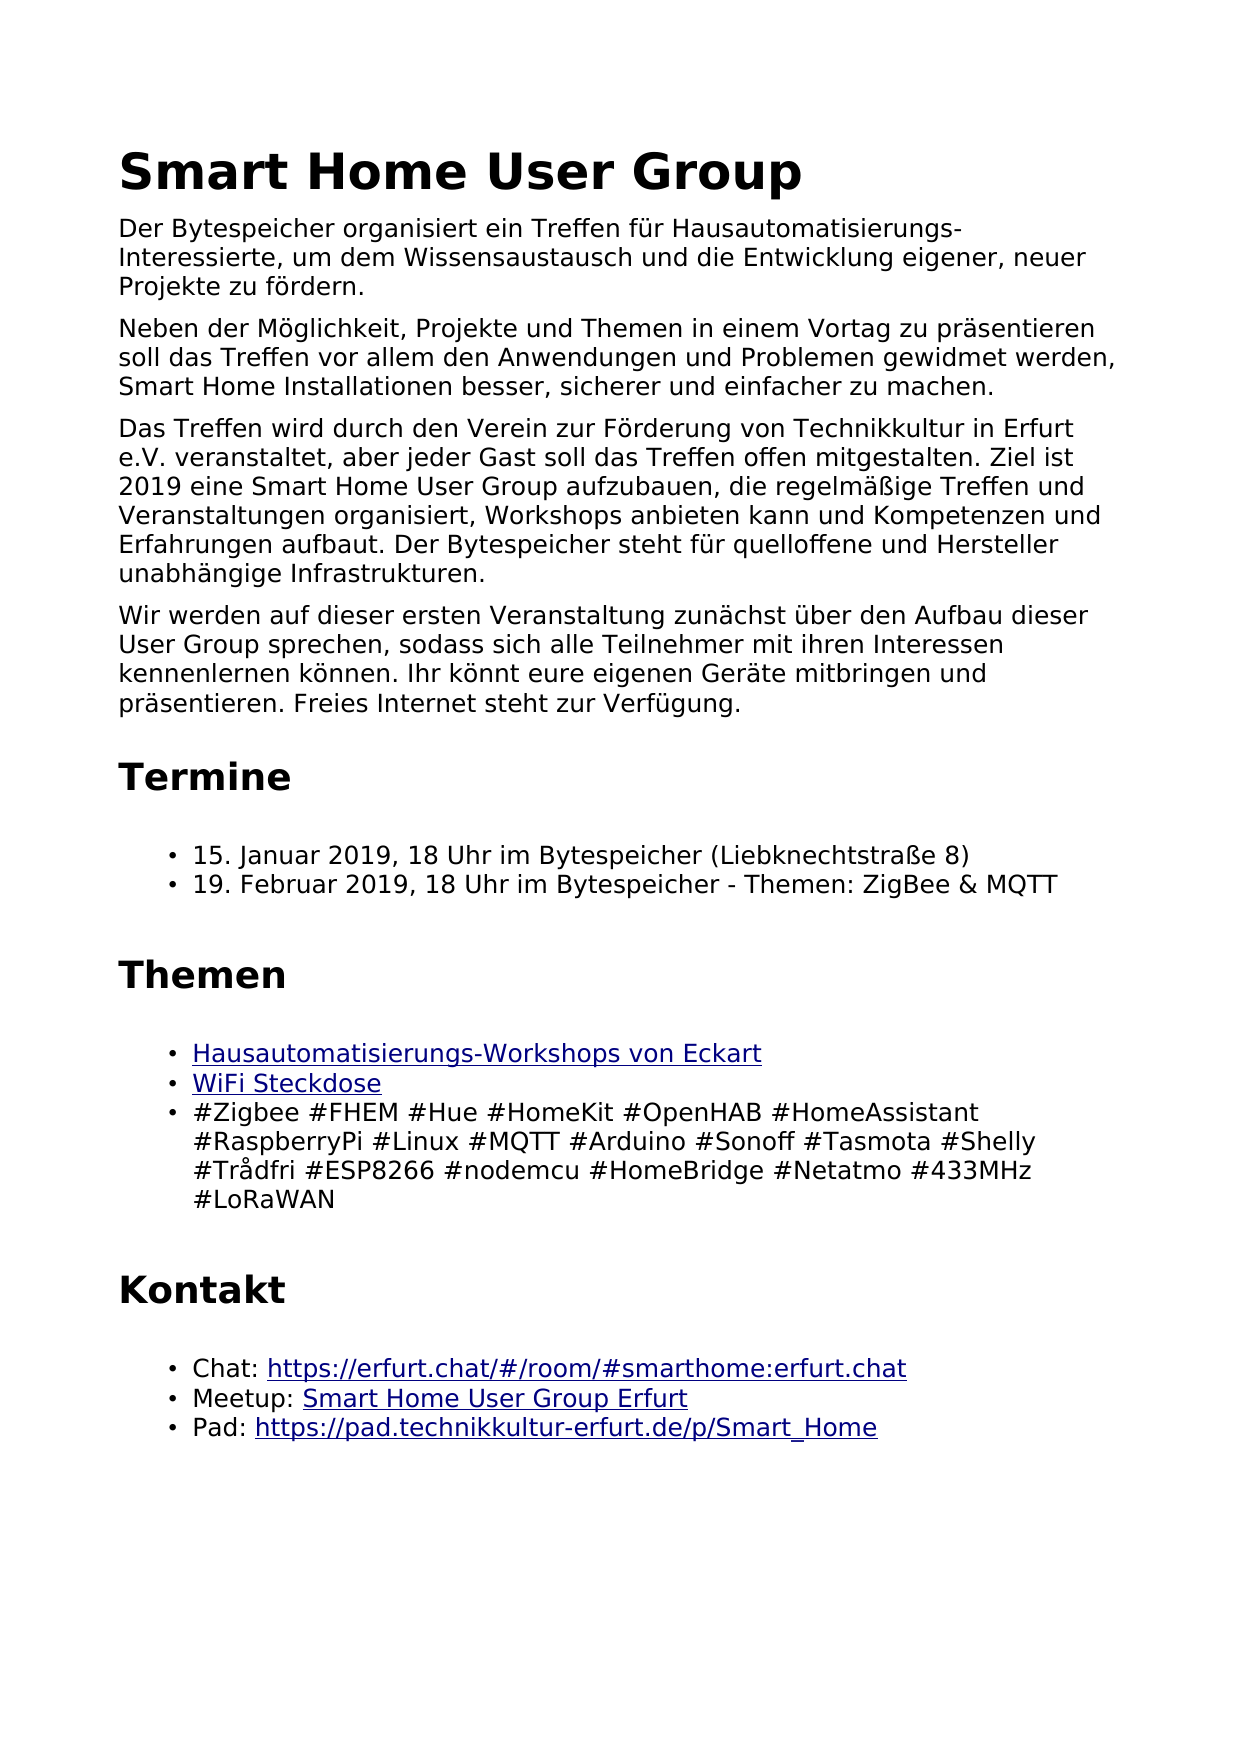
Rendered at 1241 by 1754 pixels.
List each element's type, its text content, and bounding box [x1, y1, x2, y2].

list WiFi Steckdose [177, 1069, 1122, 1098]
text Der Bytespeicher organisiert ein Treffen für Hausautomatisierungs-Interessierte, um dem Wissensaustausch und die Entwicklung eigener, neuer Projekte zu fördern. [118, 214, 1122, 301]
list 15. Januar 2019, 18 Uhr im Bytespeicher (Liebknechtstraße 8) [177, 841, 1122, 870]
subtitle Termine [118, 756, 1122, 799]
subtitle Kontakt [118, 1269, 1122, 1313]
subtitle Smart Home User Group [118, 143, 1122, 201]
list Chat: https://erfurt.chat/#/room/#smarthome:erfurt.chat [177, 1355, 1122, 1384]
list Meetup: Smart Home User Group Erfurt [177, 1384, 1122, 1413]
text Das Treffen wird durch den Verein zur Förderung von Technikkultur in Erfurt e.V. veranstaltet, aber jeder Gast soll das Treffen offen mitgestalten. Ziel ist 2019 eine Smart Home User Group aufzubauen, die regelmäßige Treffen und Veranstaltungen organisiert, Workshops anbieten kann und Kompetenzen und Erfahrungen aufbaut. Der Bytespeicher steht für quelloffene und Hersteller unabhängige Infrastrukturen. [118, 414, 1122, 589]
list Hausautomatisierungs-Workshops von Eckart [177, 1039, 1122, 1069]
text Neben der Möglichkeit, Projekte und Themen in einem Vortag zu präsentieren soll das Treffen vor allem den Anwendungen und Problemen gewidmet werden, Smart Home Installationen besser, sicherer und einfacher zu machen. [118, 314, 1122, 401]
list 19. Februar 2019, 18 Uhr im Bytespeicher - Themen: ZigBee & MQTT [177, 870, 1122, 899]
list Pad: https://pad.technikkultur-erfurt.de/p/Smart_Home [177, 1413, 1122, 1442]
text Wir werden auf dieser ersten Veranstaltung zunächst über den Aufbau dieser User Group sprechen, sodass sich alle Teilnehmer mit ihren Interessen kennenlernen können. Ihr könnt eure eigenen Geräte mitbringen und präsentieren. Freies Internet steht zur Verfügung. [118, 601, 1122, 718]
list #Zigbee #FHEM #Hue #HomeKit #OpenHAB #HomeAssistant #RaspberryPi #Linux #MQTT #Arduino #Sonoff #Tasmota #Shelly #Trådfri #ESP8266 #nodemcu #HomeBridge #Netatmo #433MHz #LoRaWAN [177, 1098, 1122, 1214]
subtitle Themen [118, 954, 1122, 998]
